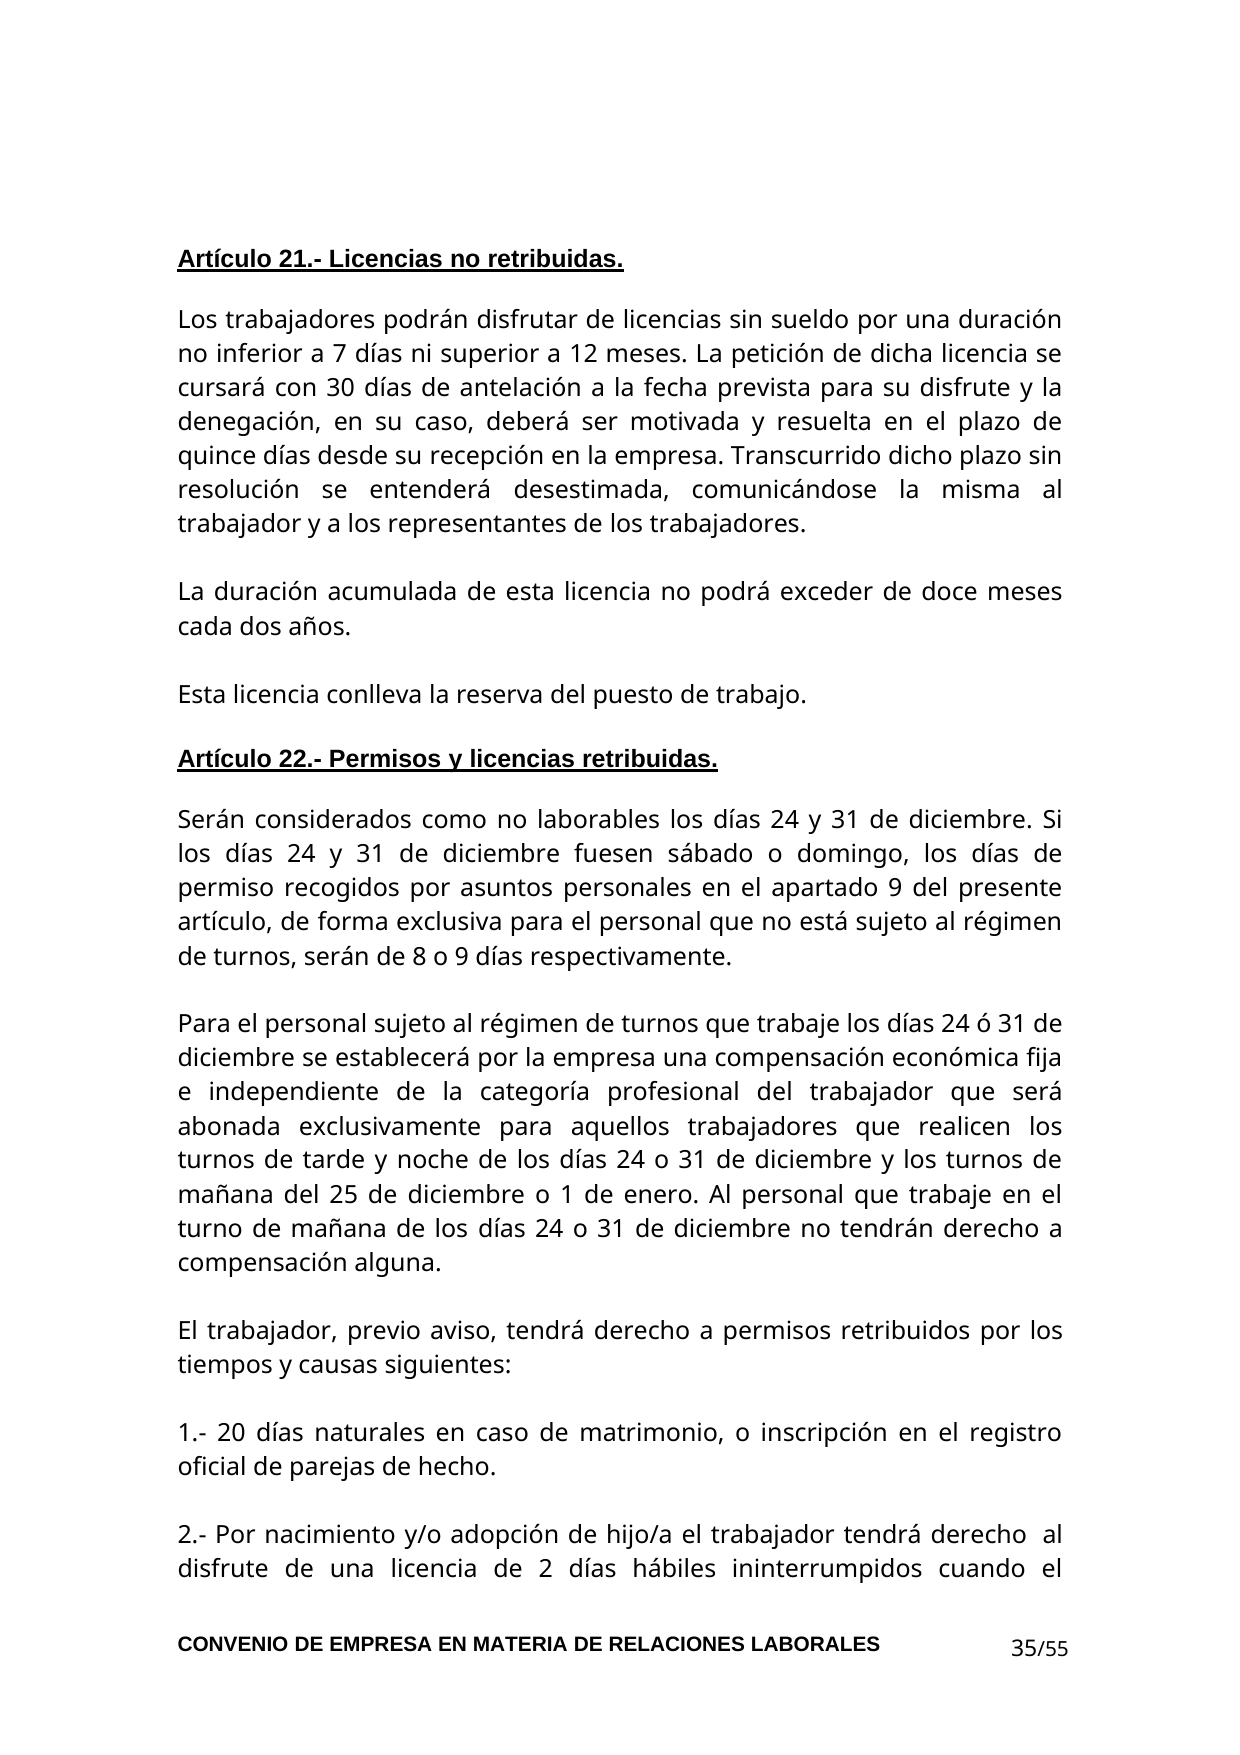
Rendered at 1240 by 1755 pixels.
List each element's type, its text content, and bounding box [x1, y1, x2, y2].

text La duración acumulada de esta licencia no podrá exceder de doce meses cada dos años. [177, 574, 1063, 642]
text Los trabajadores podrán disfrutar de licencias sin sueldo por una duración no inferior a 7 días ni superior a 12 meses. La petición de dicha licencia se cursará con 30 días de antelación a la fecha prevista para su disfrute y la denegación, en su caso, deberá ser motivada y resuelta en el plazo de quince días desde su recepción en la empresa. Transcurrido dicho plazo sin resolución se entenderá desestimada, comunicándose la misma al trabajador y a los representantes de los trabajadores. [177, 302, 1063, 540]
text Esta licencia conlleva la reserva del puesto de trabajo. [177, 676, 1089, 710]
text 1.- 20 días naturales en caso de matrimonio, o inscripción en el registro oficial de parejas de hecho. [177, 1415, 1063, 1483]
subtitle Artículo 22.- Permisos y licencias retribuidas. [177, 744, 1089, 773]
text El trabajador, previo aviso, tendrá derecho a permisos retribuidos por los tiempos y causas siguientes: [177, 1312, 1063, 1381]
text 2.- Por nacimiento y/o adopción de hijo/a el trabajador tendrá derecho al disfrute de una licencia de 2 días hábiles ininterrumpidos cuando el [177, 1517, 1063, 1585]
subtitle Artículo 21.- Licencias no retribuidas. [177, 244, 1089, 273]
text Para el personal sujeto al régimen de turnos que trabaje los días 24 ó 31 de diciembre se establecerá por la empresa una compensación económica fija e independiente de la categoría profesional del trabajador que será abonada exclusivamente para aquellos trabajadores que realicen los turnos de tarde y noche de los días 24 o 31 de diciembre y los turnos de mañana del 25 de diciembre o 1 de enero. Al personal que trabaje en el turno de mañana de los días 24 o 31 de diciembre no tendrán derecho a compensación alguna. [177, 1006, 1063, 1278]
text Serán considerados como no laborables los días 24 y 31 de diciembre. Si los días 24 y 31 de diciembre fuesen sábado o domingo, los días de permiso recogidos por asuntos personales en el apartado 9 del presente artículo, de forma exclusiva para el personal que no está sujeto al régimen de turnos, serán de 8 o 9 días respectivamente. [177, 802, 1063, 972]
